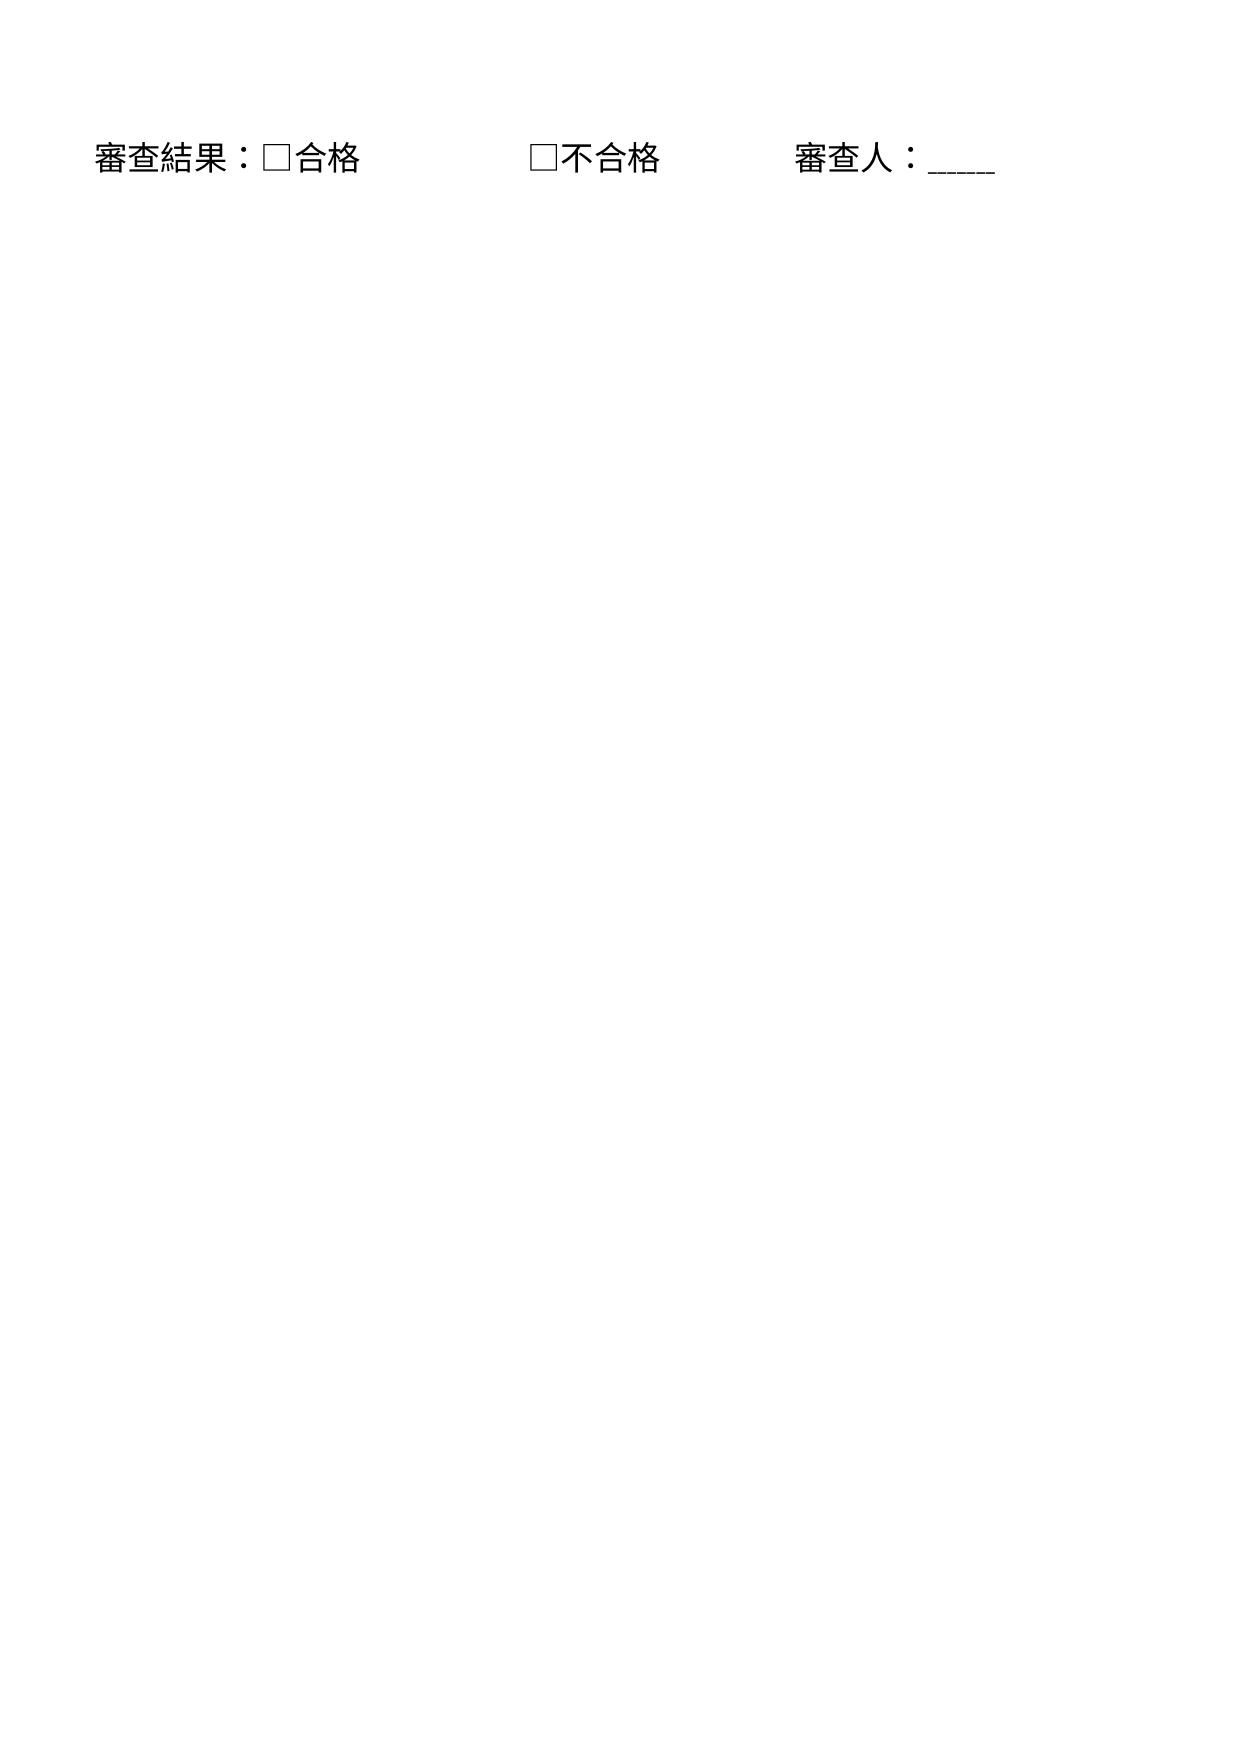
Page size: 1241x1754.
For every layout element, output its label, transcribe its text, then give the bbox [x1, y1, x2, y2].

text 審查結果：□合格 □不合格 審查人：ˍˍˍˍˍˍˍ [94, 132, 1146, 180]
